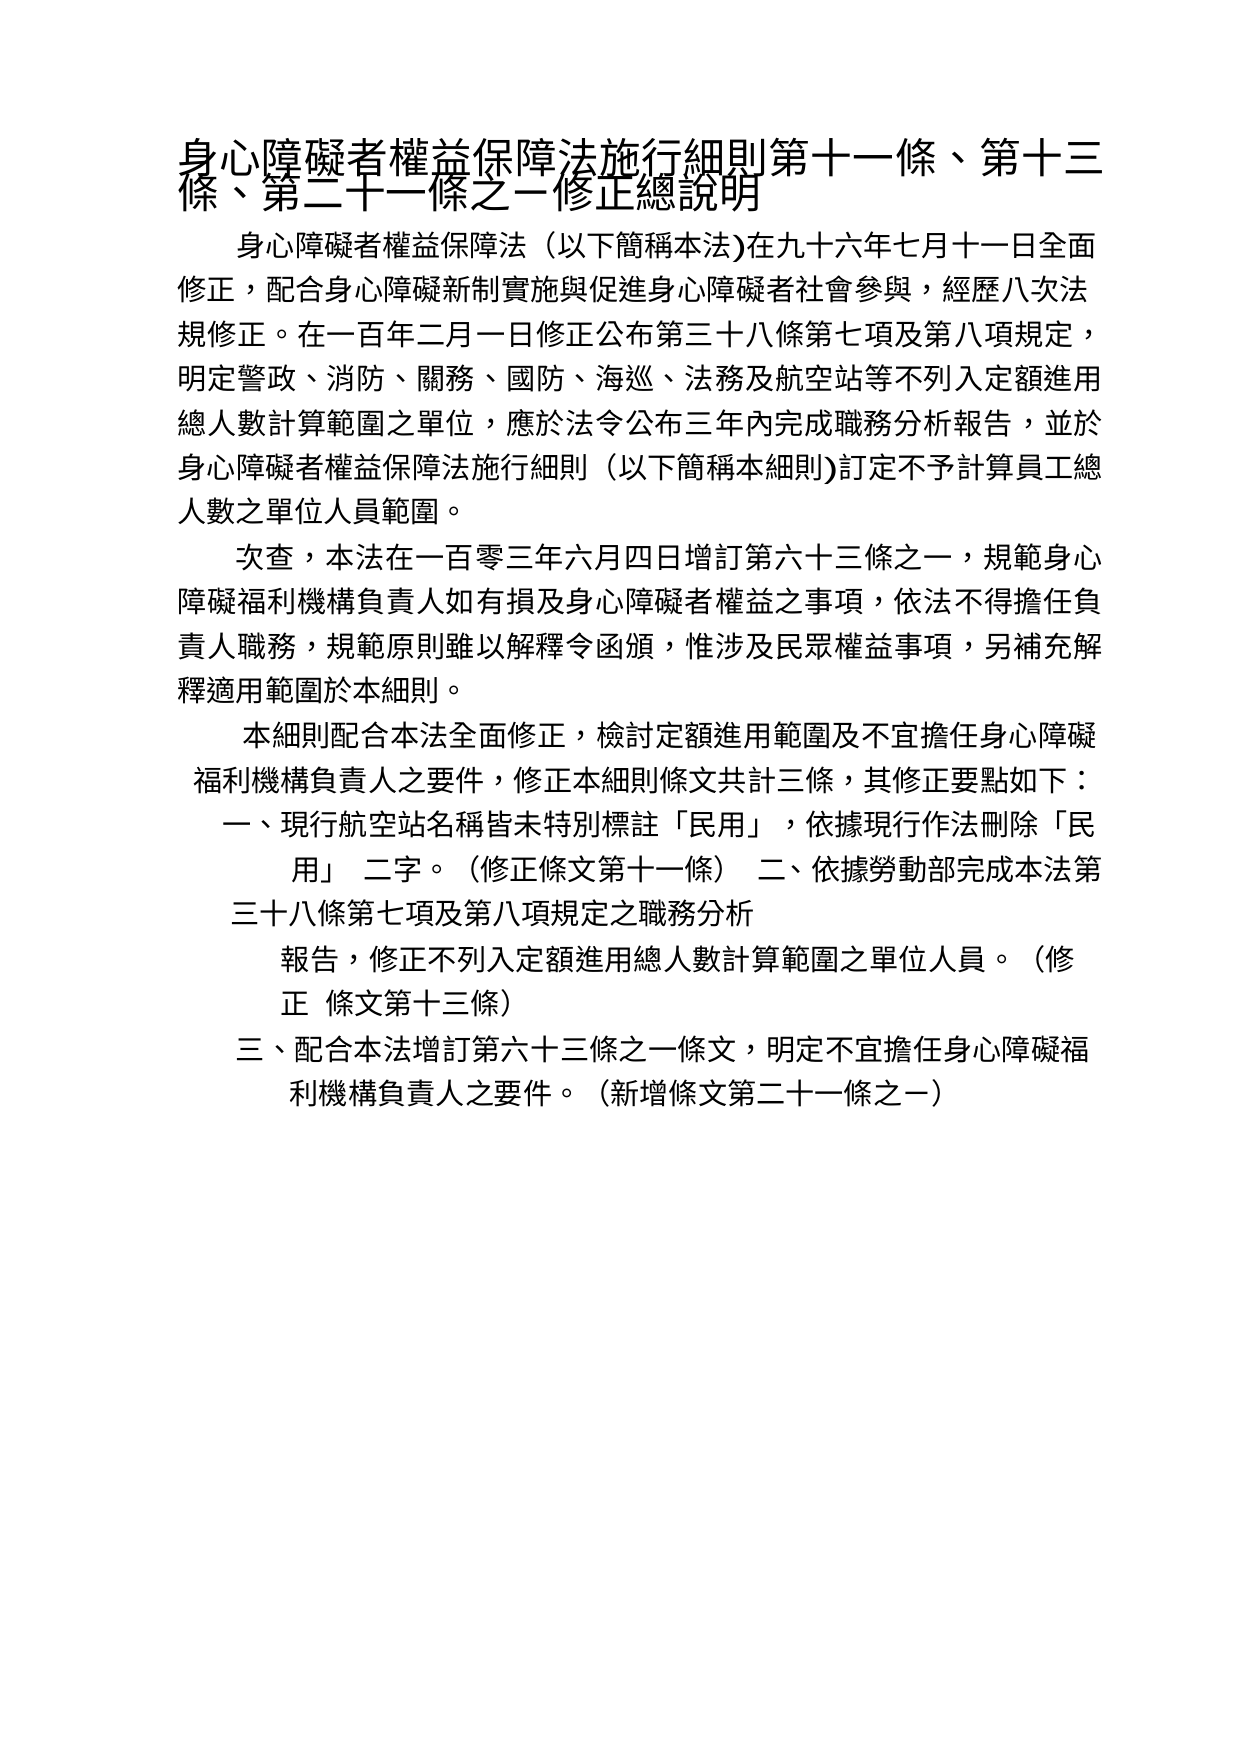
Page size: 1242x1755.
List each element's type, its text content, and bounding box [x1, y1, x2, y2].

text 用」 二字。（修正條文第十一條） 二、依據勞動部完成本法第三十八條第七項及第八項規定之職務分析 [230, 847, 1102, 933]
text 三、配合本法增訂第六十三條之一條文，明定不宜擔任身心障礙福 利機構負責人之要件。（新增條文第二十一條之ㄧ） [235, 1026, 1103, 1113]
text 修正，配合身心障礙新制實施與促進身心障礙者社會參與，經歷八次法 [177, 267, 1101, 309]
text 次查，本法在一百零三年六月四日增訂第六十三條之一，規範身心 障礙福利機構負責人如有損及身心障礙者權益之事項，依法不得擔任負 責人職務，規範原則雖以解釋令函頒，惟涉及民眾權益事項，另補充解 釋適用範圍於本細則。 [177, 534, 1103, 710]
text 規修正。在一百年二月一日修正公布第三十八條第七項及第八項規定， 明定警政、消防、關務、國防、海巡、法務及航空站等不列入定額進用 總人數計算範圍之單位，應於法令公布三年內完成職務分析報告，並於 身心障礙者權益保障法施行細則（以下簡稱本細則)訂定不予計算員工總 人數之單位人員範圍。 [177, 312, 1103, 531]
text 本細則配合本法全面修正，檢討定額進用範圍及不宜擔任身心障礙 福利機構負責人之要件，修正本細則條文共計三條，其修正要點如下： 一、現行航空站名稱皆未特別標註「民用」，依據現行作法刪除「民 [171, 713, 1096, 844]
text 身心障礙者權益保障法施行細則第十一條、第十三 條、第二十一條之ㄧ修正總說明 [177, 143, 1106, 220]
text 身心障礙者權益保障法（以下簡稱本法)在九十六年七月十一日全面 [167, 222, 1096, 264]
text 報告，修正不列入定額進用總人數計算範圍之單位人員。（修正 條文第十三條） [281, 936, 1103, 1023]
